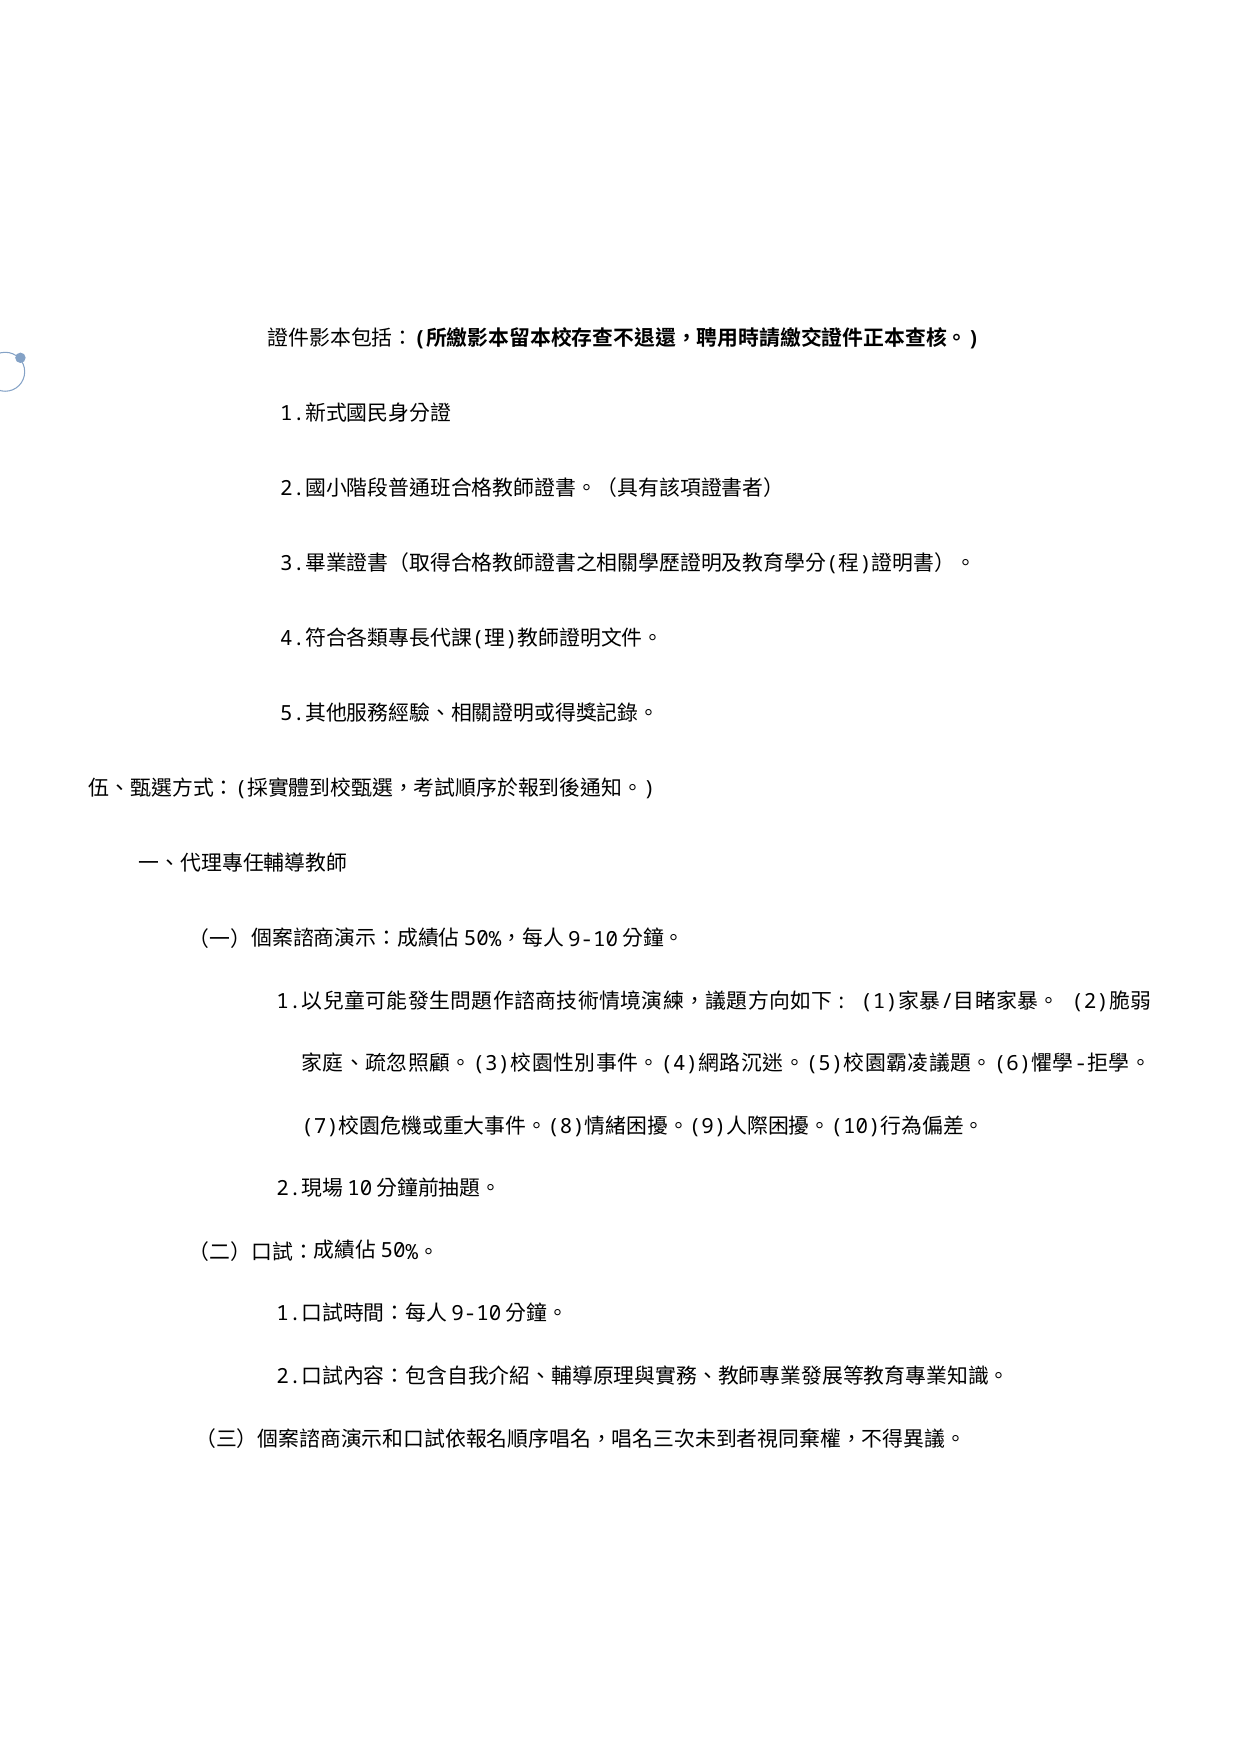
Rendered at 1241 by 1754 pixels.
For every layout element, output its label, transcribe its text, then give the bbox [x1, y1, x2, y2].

text 2.國小階段普通班合格教師證書。（具有該項證書者） [176, 445, 1152, 508]
text 伍、甄選方式：(採實體到校甄選，考試順序於報到後通知。) [89, 745, 1152, 808]
text （二）口試：成績佔50%。 [189, 1208, 1152, 1270]
text 1.口試時間：每人9-10分鐘。 [251, 1270, 1152, 1333]
text 4.符合各類專長代課(理)教師證明文件。 [176, 595, 1152, 658]
text （一）個案諮商演示：成績佔50%，每人9-10分鐘。 [89, 895, 1152, 958]
text 2.現場10分鐘前抽題。 [251, 1145, 1152, 1208]
text 2.口試內容：包含自我介紹、輔導原理與實務、教師專業發展等教育專業知識。 [251, 1333, 1152, 1395]
text 5.其他服務經驗、相關證明或得獎記錄。 [176, 670, 1152, 733]
text 一、代理專任輔導教師 [114, 820, 1152, 883]
text 1.新式國民身分證 [176, 370, 1152, 433]
text 1.以兒童可能發生問題作諮商技術情境演練，議題方向如下: (1)家暴/目睹家暴。 (2)脆弱家庭、疏忽照顧。(3)校園性別事件。(4)網路沉迷。(5)校園霸凌議題。(6)懼學-拒學。(7)校園危機或重大事件。(8)情緒困擾。(9)人際困擾。(10)行為偏差。 [276, 958, 1152, 1145]
text 證件影本包括：(所繳影本留本校存查不退還，聘用時請繳交證件正本查核。) [176, 295, 1152, 358]
text 3.畢業證書（取得合格教師證書之相關學歷證明及教育學分(程)證明書）。 [89, 520, 1152, 583]
text （三）個案諮商演示和口試依報名順序唱名，唱名三次未到者視同棄權，不得異議。 [195, 1395, 1152, 1458]
